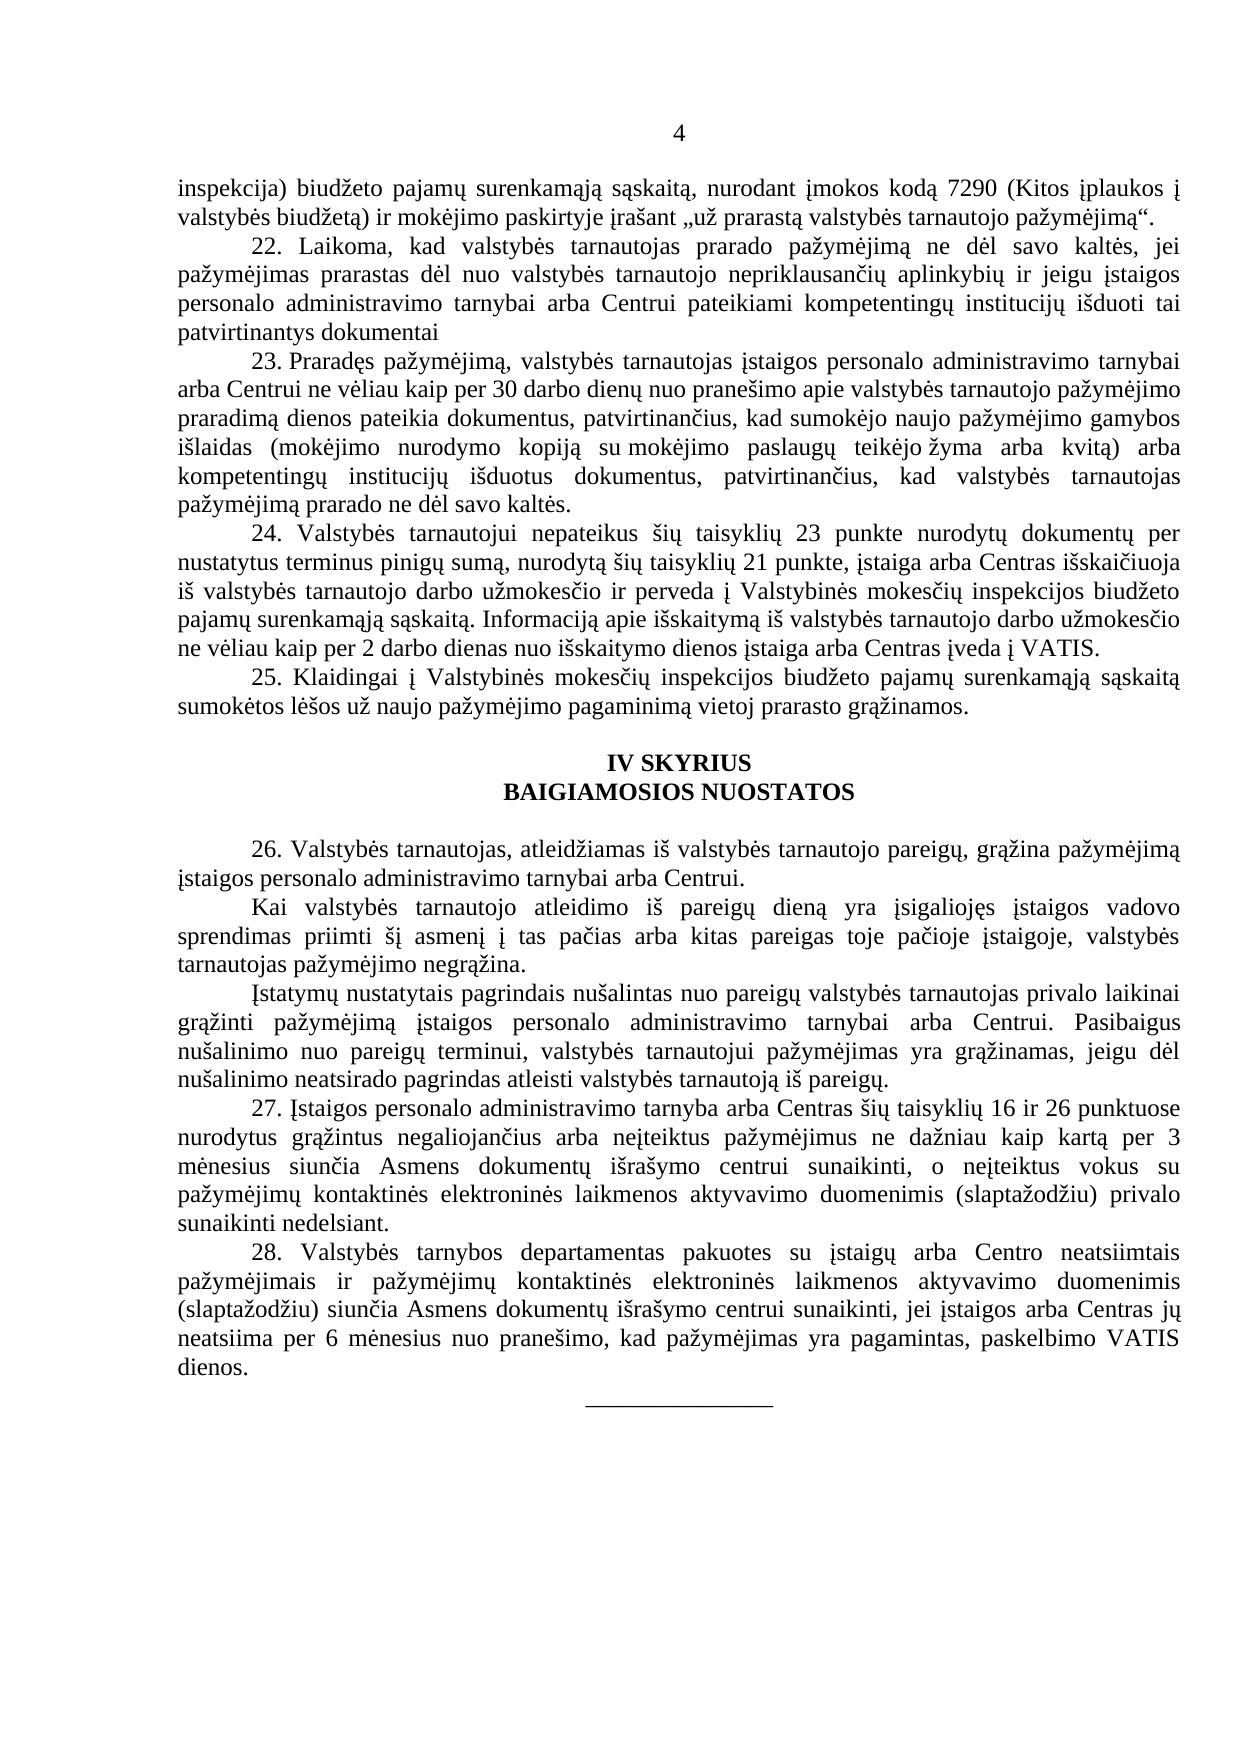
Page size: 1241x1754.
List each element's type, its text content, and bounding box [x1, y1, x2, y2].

text _______________ [177, 1381, 1181, 1409]
text 23. Praradęs pažymėjimą, valstybės tarnautojas įstaigos personalo administravimo tarnybai arba Centrui ne vėliau kaip per 30 darbo dienų nuo pranešimo apie valstybės tarnautojo pažymėjimo praradimą dienos pateikia dokumentus, patvirtinančius, kad sumokėjo naujo pažymėjimo gamybos išlaidas (mokėjimo nurodymo kopiją su mokėjimo paslaugų teikėjo žyma arba kvitą) arba kompetentingų institucijų išduotus dokumentus, patvirtinančius, kad valstybės tarnautojas pažymėjimą prarado ne dėl savo kaltės. [177, 346, 1181, 518]
text 26. Valstybės tarnautojas, atleidžiamas iš valstybės tarnautojo pareigų, grąžina pažymėjimą įstaigos personalo administravimo tarnybai arba Centrui. [177, 834, 1181, 892]
text Įstatymų nustatytais pagrindais nušalintas nuo pareigų valstybės tarnautojas privalo laikinai grąžinti pažymėjimą įstaigos personalo administravimo tarnybai arba Centrui. Pasibaigus nušalinimo nuo pareigų terminui, valstybės tarnautojui pažymėjimas yra grąžinamas, jeigu dėl nušalinimo neatsirado pagrindas atleisti valstybės tarnautoją iš pareigų. [177, 978, 1181, 1093]
text inspekcija) biudžeto pajamų surenkamąją sąskaitą, nurodant įmokos kodą 7290 (Kitos įplaukos į valstybės biudžetą) ir mokėjimo paskirtyje įrašant „už prarastą valstybės tarnautojo pažymėjimą“. [177, 173, 1181, 231]
text Kai valstybės tarnautojo atleidimo iš pareigų dieną yra įsigaliojęs įstaigos vadovo sprendimas priimti šį asmenį į tas pačias arba kitas pareigas toje pačioje įstaigoje, valstybės tarnautojas pažymėjimo negrąžina. [177, 892, 1181, 978]
text 25. Klaidingai į Valstybinės mokesčių inspekcijos biudžeto pajamų surenkamąją sąskaitą sumokėtos lėšos už naujo pažymėjimo pagaminimą vietoj prarasto grąžinamos. [177, 662, 1181, 719]
text 24. Valstybės tarnautojui nepateikus šių taisyklių 23 punkte nurodytų dokumentų per nustatytus terminus pinigų sumą, nurodytą šių taisyklių 21 punkte, įstaiga arba Centras išskaičiuoja iš valstybės tarnautojo darbo užmokesčio ir perveda į Valstybinės mokesčių inspekcijos biudžeto pajamų surenkamąją sąskaitą. Informaciją apie išskaitymą iš valstybės tarnautojo darbo užmokesčio ne vėliau kaip per 2 darbo dienas nuo išskaitymo dienos įstaiga arba Centras įveda į VATIS. [177, 518, 1181, 662]
text 22. Laikoma, kad valstybės tarnautojas prarado pažymėjimą ne dėl savo kaltės, jei pažymėjimas prarastas dėl nuo valstybės tarnautojo nepriklausančių aplinkybių ir jeigu įstaigos personalo administravimo tarnybai arba Centrui pateikiami kompetentingų institucijų išduoti tai patvirtinantys dokumentai [177, 231, 1181, 346]
text 27. Įstaigos personalo administravimo tarnyba arba Centras šių taisyklių 16 ir 26 punktuose nurodytus grąžintus negaliojančius arba neįteiktus pažymėjimus ne dažniau kaip kartą per 3 mėnesius siunčia Asmens dokumentų išrašymo centrui sunaikinti, o neįteiktus vokus su pažymėjimų kontaktinės elektroninės laikmenos aktyvavimo duomenimis (slaptažodžiu) privalo sunaikinti nedelsiant. [177, 1093, 1181, 1237]
text IV SKYRIUS [177, 748, 1181, 777]
text 28. Valstybės tarnybos departamentas pakuotes su įstaigų arba Centro neatsiimtais pažymėjimais ir pažymėjimų kontaktinės elektroninės laikmenos aktyvavimo duomenimis (slaptažodžiu) siunčia Asmens dokumentų išrašymo centrui sunaikinti, jei įstaigos arba Centras jų neatsiima per 6 mėnesius nuo pranešimo, kad pažymėjimas yra pagamintas, paskelbimo VATIS dienos. [177, 1237, 1181, 1381]
text BAIGIAMOSIOS NUOSTATOS [177, 777, 1181, 806]
